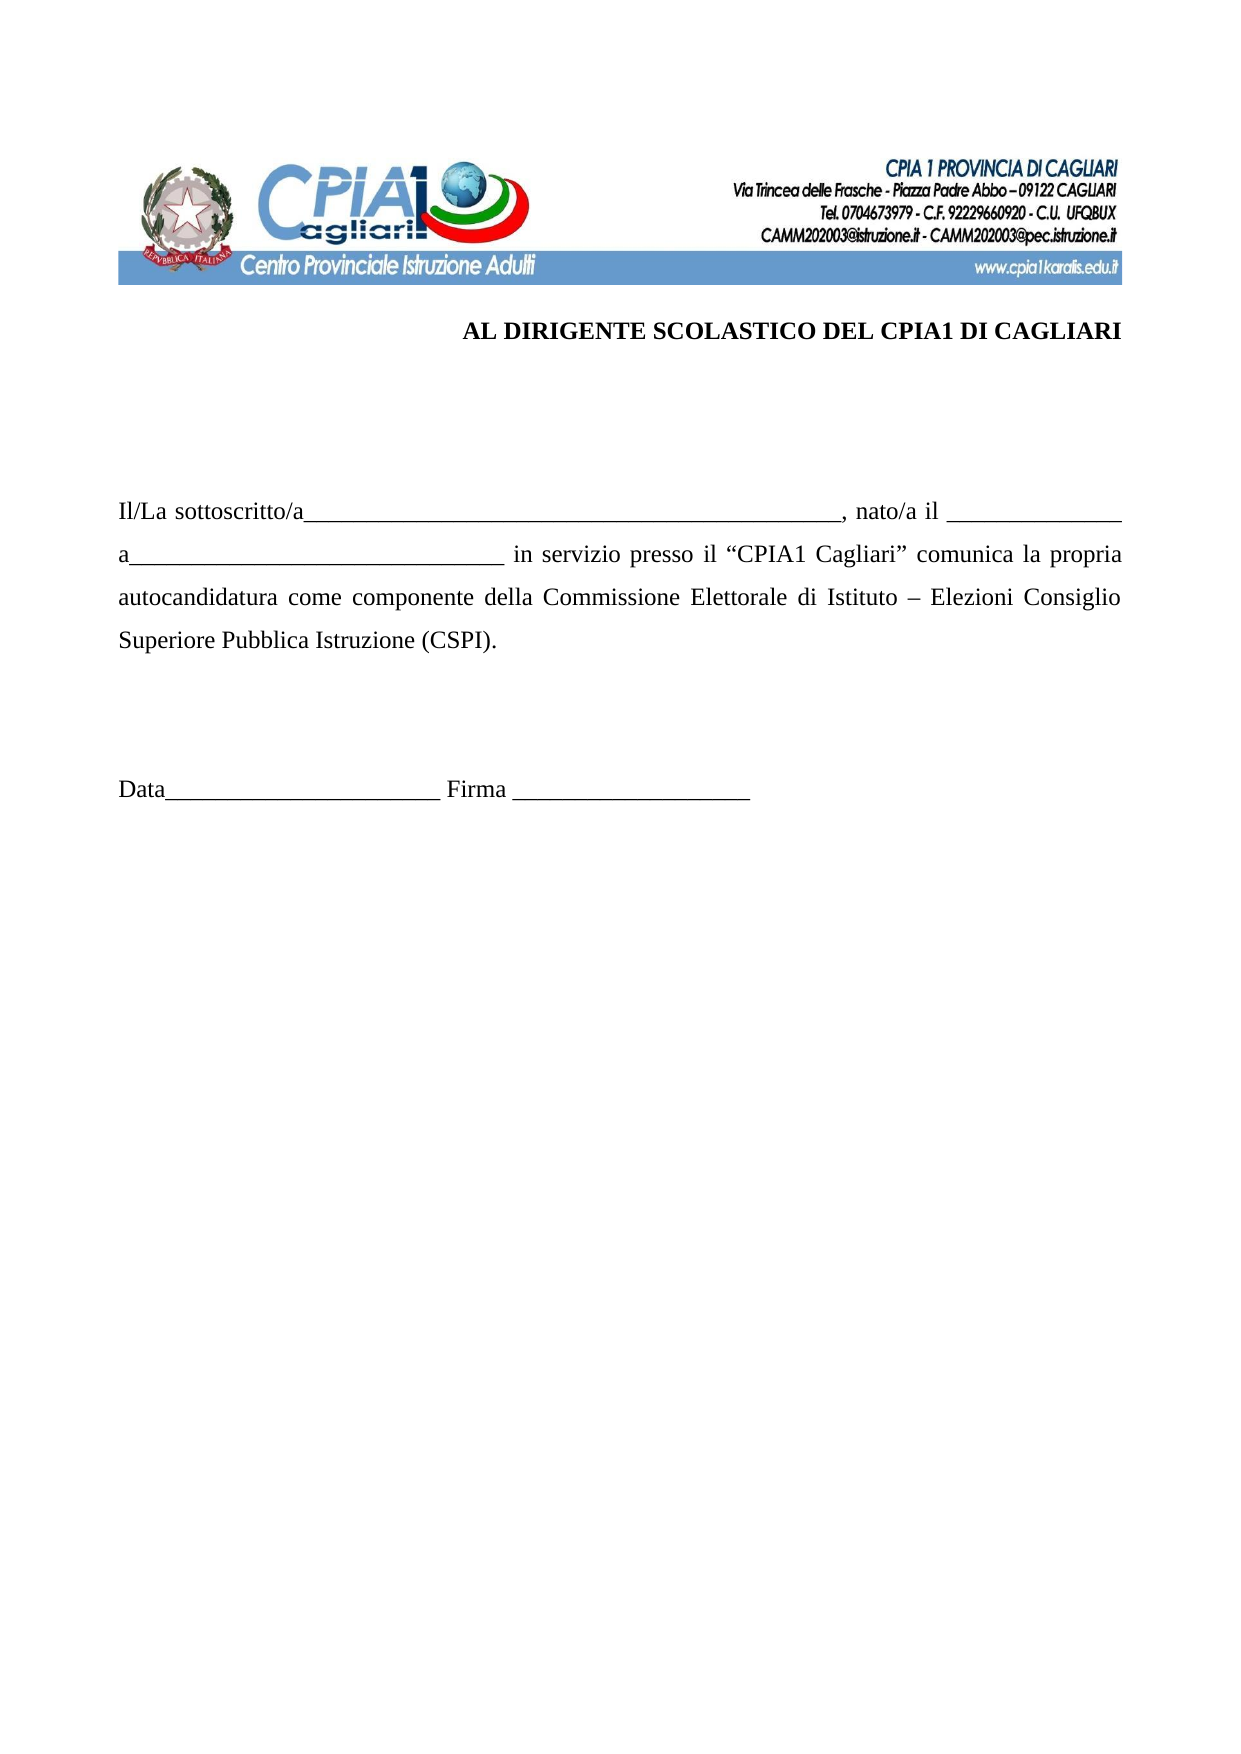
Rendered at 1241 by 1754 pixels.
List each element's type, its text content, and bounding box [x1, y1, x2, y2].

text Data______________________ Firma ___________________ [118, 774, 1122, 803]
picture [118, 147, 1123, 285]
text AL DIRIGENTE SCOLASTICO DEL CPIA1 DI CAGLIARI [118, 316, 1122, 345]
text Il/La sottoscritto/a___________________________________________, nato/a il ______________ a______________________________ in servizio presso il “CPIA1 Cagliari” comunica la propria autocandidatura come componente della Commissione Elettorale di Istituto – Elezioni Consiglio Superiore Pubblica Istruzione (CSPI). [118, 496, 1122, 654]
